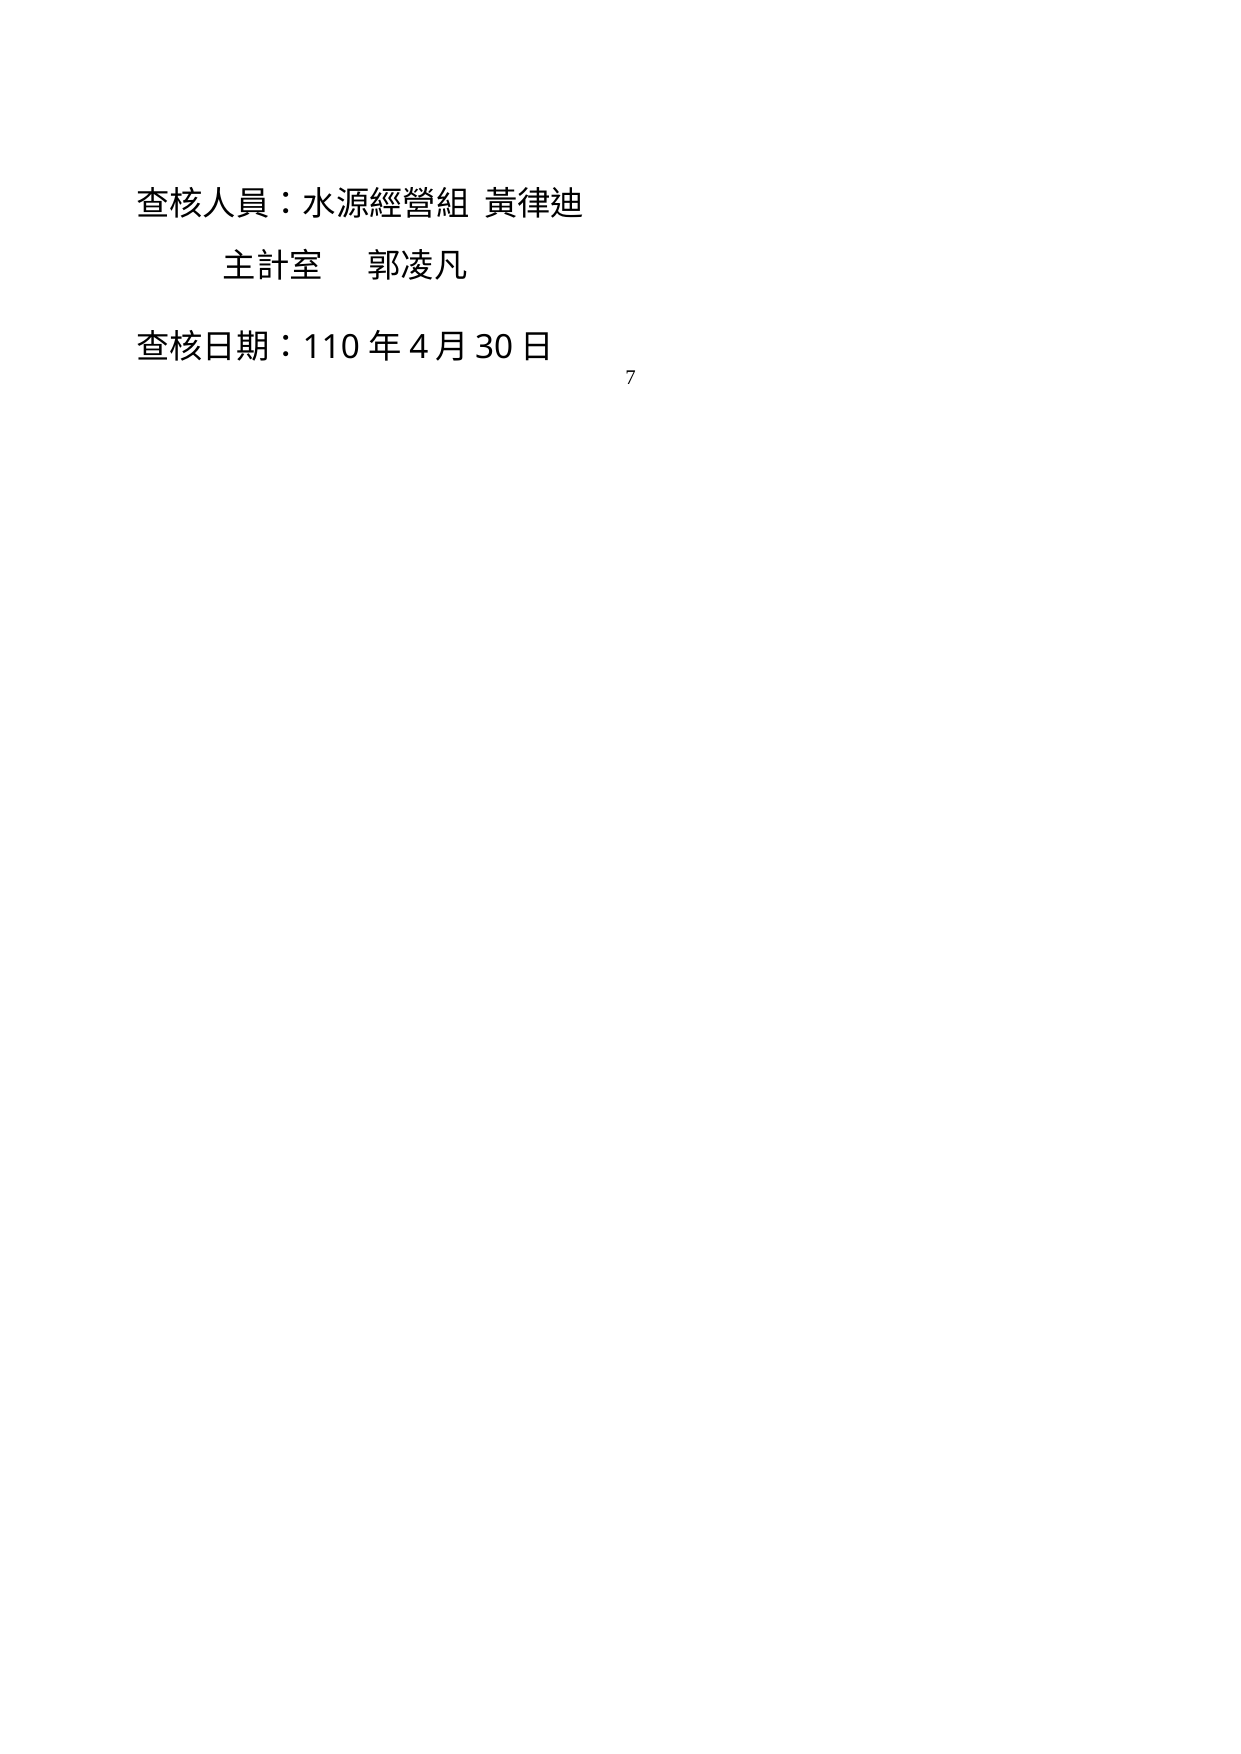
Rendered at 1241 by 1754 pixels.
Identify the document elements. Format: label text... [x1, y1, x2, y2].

text 6 [625, 365, 636, 389]
text 主計室 郭凌凡 [136, 222, 1125, 284]
text 查核人員：水源經營組 黃律迪 [136, 159, 1125, 222]
text 查核日期：110 年 4月30日 [136, 303, 1125, 365]
